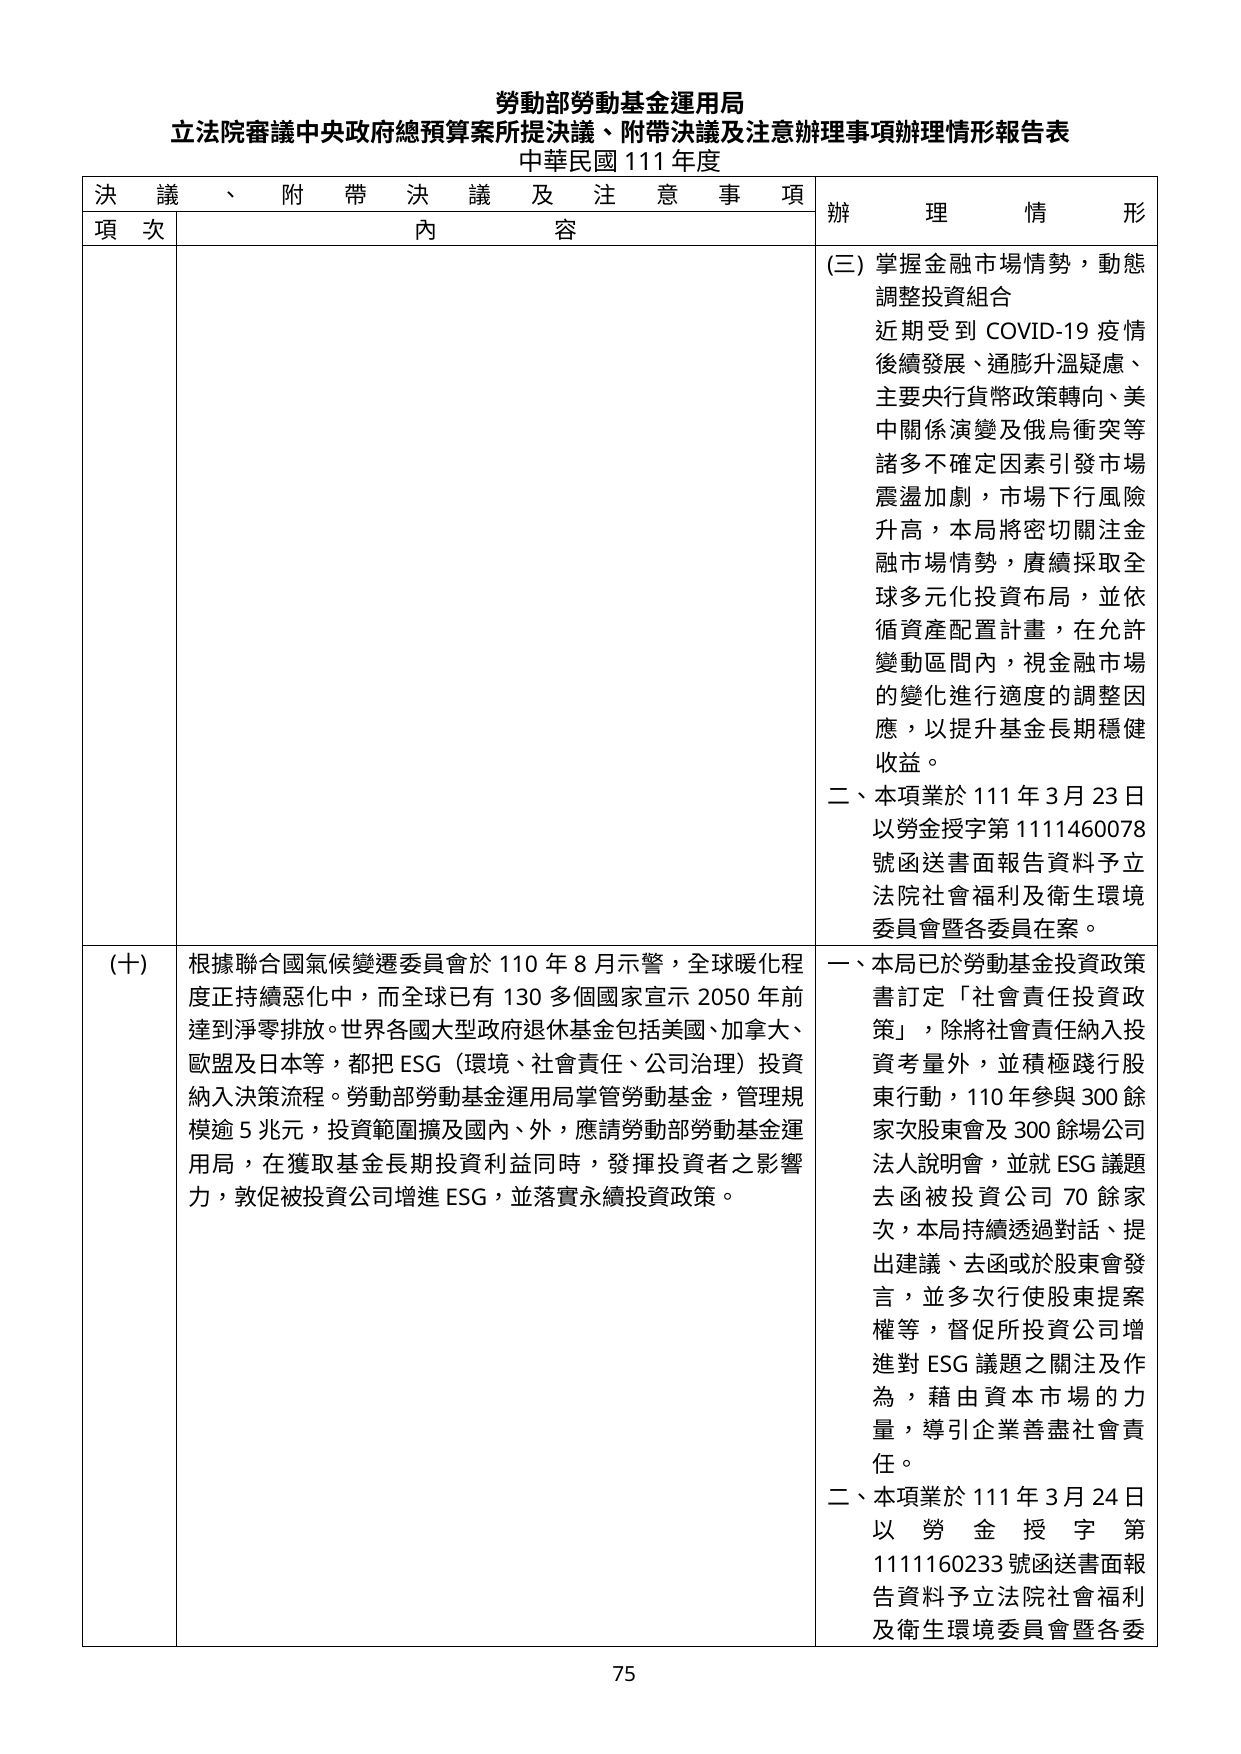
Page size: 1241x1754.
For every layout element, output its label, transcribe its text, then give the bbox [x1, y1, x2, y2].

table_cell 項次 [83, 212, 176, 245]
table_header 決議、附帶決議及注意事項 [83, 177, 815, 211]
table_header 辦理情形 [816, 177, 1157, 245]
table_cell 根據聯合國氣候變遷委員會於 110 年 8 月示警，全球暖化程度正持續惡化中，而全球已有 130 多個國家宣示 2050 年前達到淨零排放。世界各國大型政府退休基金包括美國、加拿大、歐盟及日本等，都把 ESG（環境、社會責任、公司治理）投資納入決策流程。勞動部勞動基金運用局掌管勞動基金，管理規模逾 5 兆元，投資範圍擴及國內、外，應請勞動部勞動基金運用局，在獲取基金長期投資利益同時，發揮投資者之影響力，敦促被投資公司增進 ESG，並落實永續投資政策。 [177, 946, 815, 1646]
table_cell 一、本局已於勞動基金投資政策書訂定「社會責任投資政策」，除將社會責任納入投資考量外，並積極踐行股東行動，110年參與300餘家次股東會及 300餘場公司法人說明會，並就ESG議題去函被投資公司70餘家次，本局持續透過對話、提出建議、去函或於股東會發言，並多次行使股東提案權等，督促所投資公司增進對ESG議題之關注及作為，藉由資本市場的力量，導引企業善盡社會責任。 二、本項業於 111年 3月 24日以勞金授字第 1111160233號函送書面報告資料予立法院社會福利及衛生環境委員會暨各委 [816, 946, 1157, 1646]
table_cell (十) [83, 946, 176, 1646]
table_cell 一、本局辦理勞動基金之投資以獲取長期穩健收益為目標，爰資產配置之規劃研訂係經過審慎嚴謹的程序，並綜合考量多項因素，同時透過全球多元化投資布局，動態因應金融情勢變化，以分散市場風險。謹就資產配置規劃及投資策略說明如下： 綜整量化與質化資料，審慎建構資產配置 本局於每年初訂定及每年底依最新經濟情勢與金融狀況修正次年度資產配置暨投資運用計畫，在規劃勞動基金資產配置時，除運用「資產配置模擬管理系統」以建構投資組合外，並徵詢國際投資顧問意見，另參考國際退休基金與資產管理公司做法，同時綜合考量各基金收支情形、法規限制、現行部位、市場規模及達成配置之可行性等，其程序極為審慎嚴謹，以建構兼顧基金整體風險承受度與目標報酬之最適資產配置。 全球多元投資布局，有效分散市場風險 本局在進行投資操作過程中，為分散風險並參考國際投資趨勢，透過全球區域性及金融資產多元化配置的方式，藉由國內、外各項資產因景氣循環、屬性、價格變動方向及幅度等的差異，將勞動基金資產適度分配在國內外債券、股票及另類資產等投資項目，進行多元化投資布局，採自然避險策略，以降低投資組合波動，並建構一個能兼顧基金收益又能分散風險的投資組合。另業建立各基金之風險衡量及監控，並對各基金所訂定各項投資標的之風險限額及授權額度納入考量，以架構完善之風險管理機制。 掌握金融市場情勢，動態調整投資組合 近期受到COVID-19疫情後續發展、通膨升溫疑慮、主要央行貨幣政策轉向、美中關係演變及俄烏衝突等諸多不確定因素引發市場震盪加劇，市場下行風險升高，本局將密切關注金融市場情勢，賡續採取全球多元化投資布局，並依循資產配置計畫，在允許變動區間內，視金融市場的變化進行適度的調整因應，以提升基金長期穩健收益。 二、本項業於111年3月23日以勞金授字第1111460078號函送書面報告資料予立法院社會福利及衛生環境委員會暨各委員在案。 [816, 246, 1157, 944]
table_cell 內 容 [177, 212, 815, 245]
table_cell [83, 246, 176, 944]
table_cell [177, 246, 815, 944]
